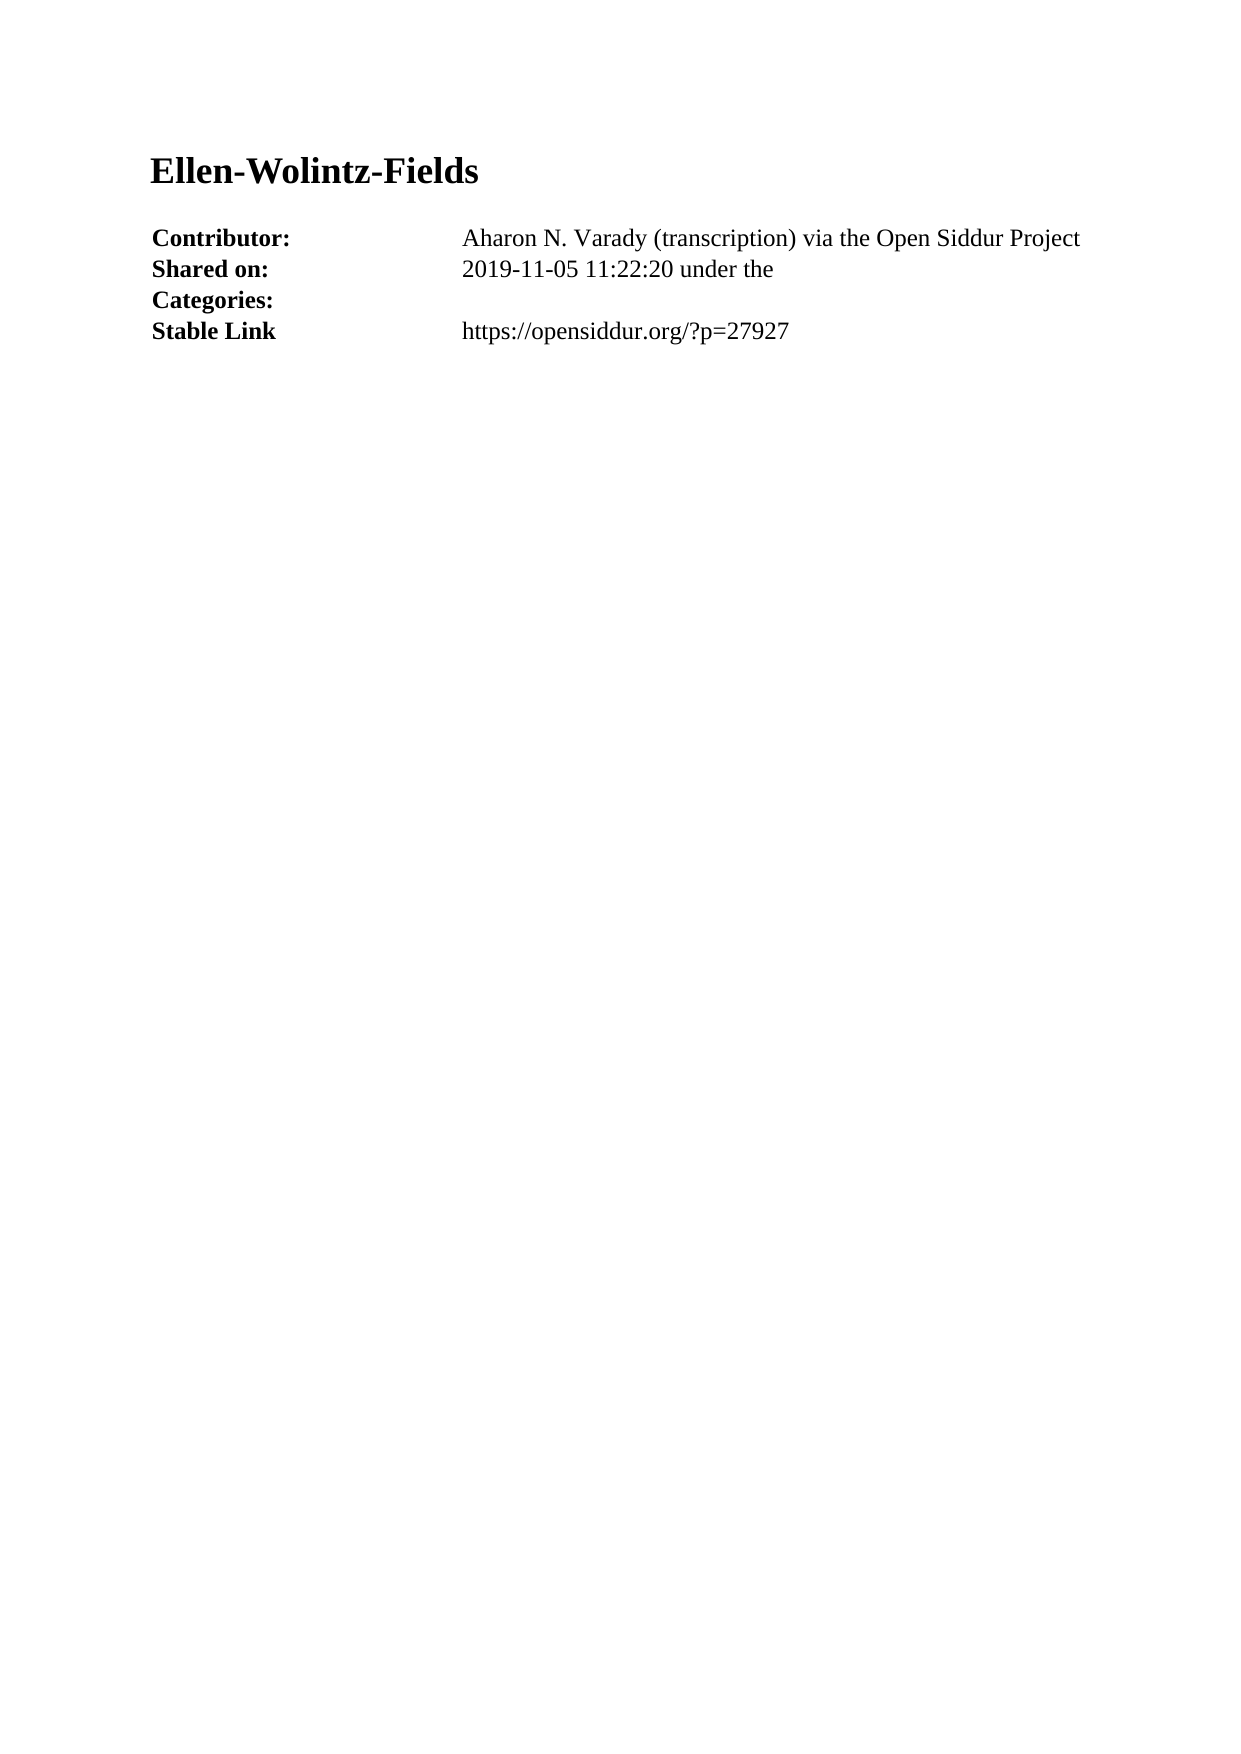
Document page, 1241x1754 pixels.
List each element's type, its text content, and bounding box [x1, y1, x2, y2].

table_header Contributor: [150, 223, 460, 253]
subtitle Ellen-Wolintz-Fields [150, 150, 1090, 192]
table_cell 2019-11-05 11:22:20 under the [460, 254, 1090, 284]
table_cell Categories: [150, 284, 460, 315]
table_header Aharon N. Varady (transcription) via the Open Siddur Project [460, 223, 1090, 253]
table_cell [460, 284, 1090, 315]
table_cell Shared on: [150, 254, 460, 284]
table_cell Stable Link [150, 315, 460, 346]
table_cell https://opensiddur.org/?p=27927 [460, 315, 1090, 346]
